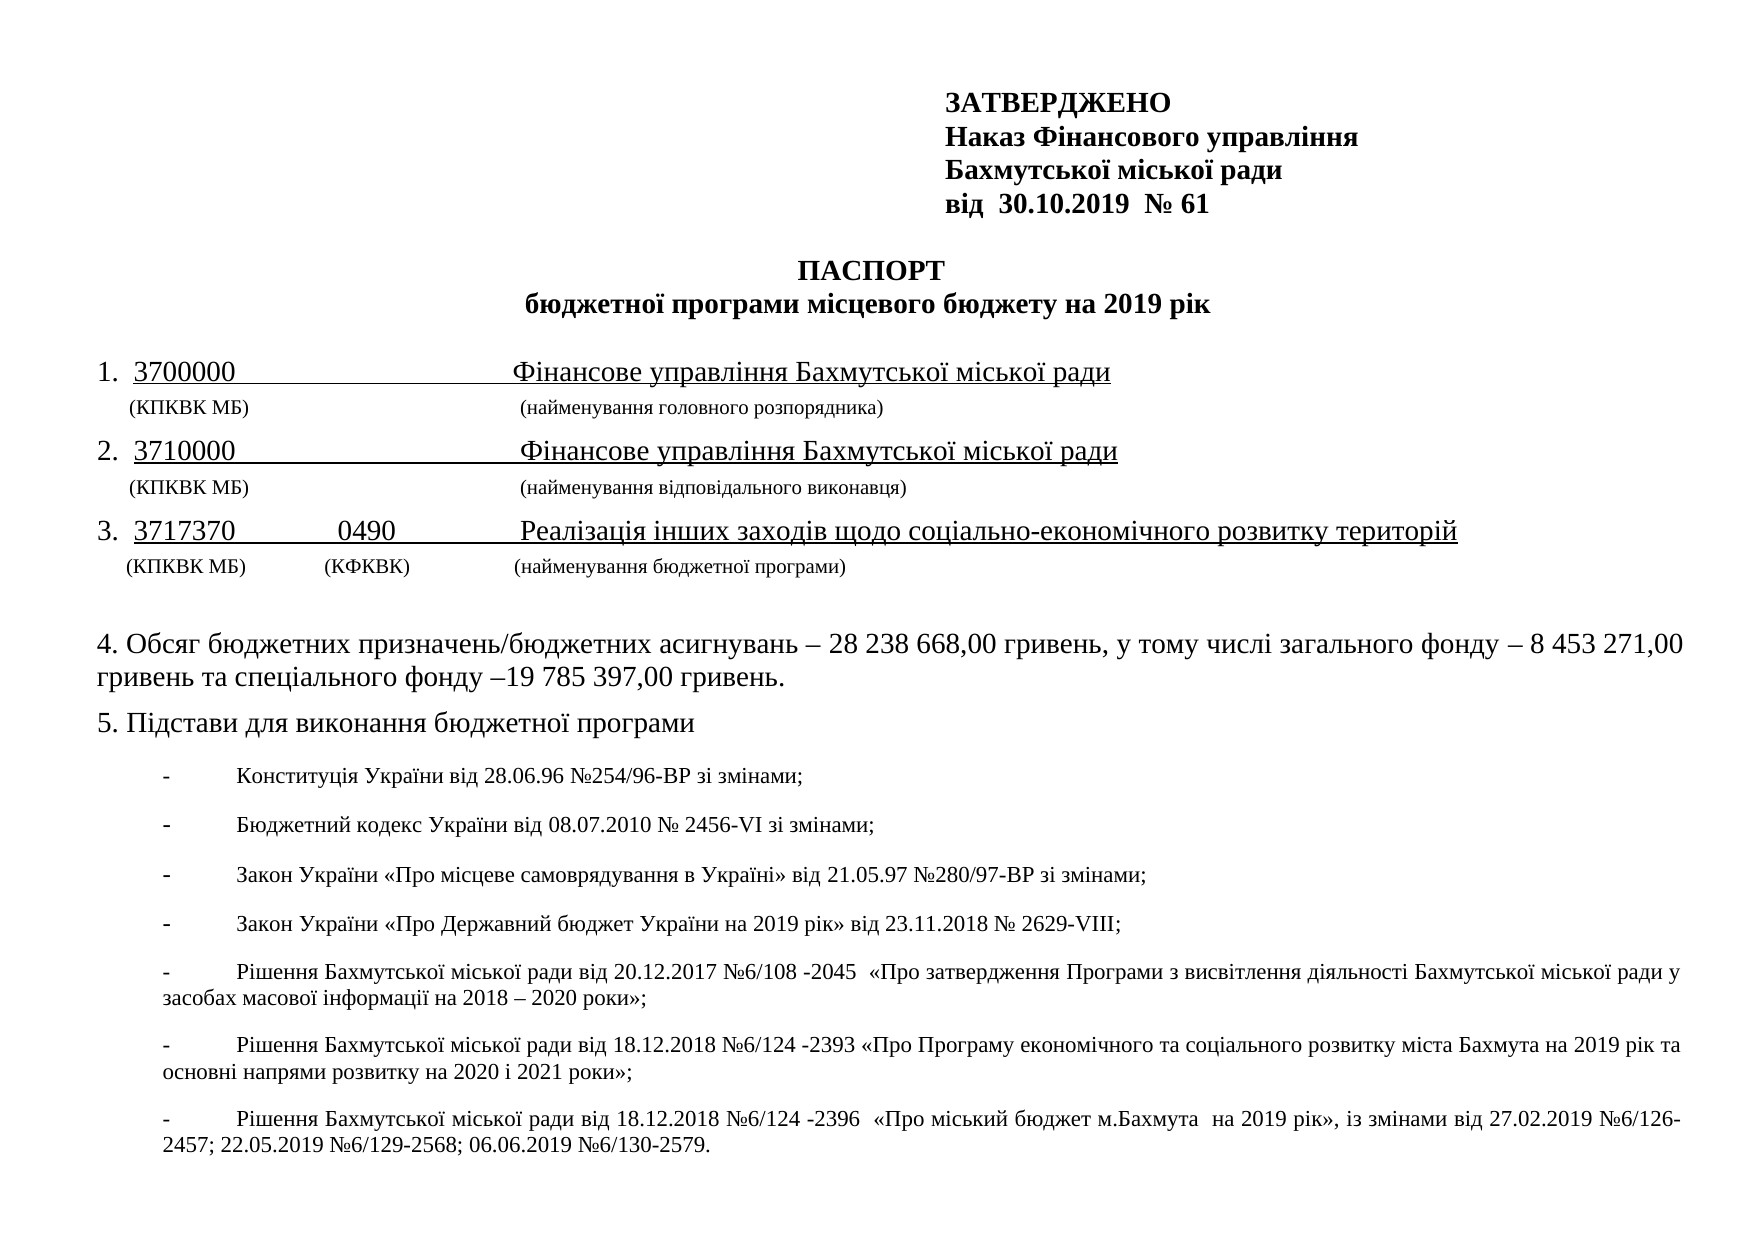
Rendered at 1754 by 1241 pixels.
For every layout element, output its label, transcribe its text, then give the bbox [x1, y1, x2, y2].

text від 30.10.2019 № 61 [945, 186, 1683, 219]
list Закон України «Про місцеве самоврядування в Україні» від 21.05.97 №280/97-ВР зі змінами; [162, 859, 1683, 888]
text 3. 3717370 0490 Реалізація інших заходів щодо соціально-економічного розвитку територій (КПКВК МБ) (КФКВК) (найменування бюджетної програми) [59, 513, 1683, 580]
text 4. Обсяг бюджетних призначень/бюджетних асигнувань – 28 238 668,00 гривень, у тому числі загального фонду – 8 453 271,00 гривень та спеціального фонду –19 785 397,00 гривень. [97, 626, 1683, 693]
text Бахмутської міської ради [945, 152, 1683, 186]
text бюджетної програми місцевого бюджету на 2019 рік [59, 287, 1683, 320]
list Бюджетний кодекс України від 08.07.2010 № 2456-VI зі змінами; [162, 809, 1683, 838]
list Рішення Бахмутської міської ради від 18.12.2018 №6/124 -2393 «Про Програму економічного та соціального розвитку міста Бахмута на 2019 рік та основні напрями розвитку на 2020 і 2021 роки»; [162, 1032, 1683, 1084]
list Закон України «Про Державний бюджет України на 2019 рік» від 23.11.2018 № 2629-VIІI; [162, 908, 1683, 937]
list Рішення Бахмутської міської ради від 18.12.2018 №6/124 -2396 «Про міський бюджет м.Бахмута на 2019 рік», із змінами від 27.02.2019 №6/126-2457; 22.05.2019 №6/129-2568; 06.06.2019 №6/130-2579. [162, 1105, 1683, 1158]
list Конституція України від 28.06.96 №254/96-ВР зі змінами; [162, 762, 1683, 788]
text ПАСПОРТ [59, 253, 1683, 287]
list Рішення Бахмутської міської ради від 20.12.2017 №6/108 -2045 «Про затвердження Програми з висвітлення діяльності Бахмутської міської ради у засобах масової інформації на 2018 – 2020 роки»; [162, 958, 1683, 1011]
text 1. 3700000 Фінансове управління Бахмутської міської ради (КПКВК МБ) (найменування головного розпорядника) [59, 354, 1683, 421]
text ЗАТВЕРДЖЕНО Наказ Фінансового управління [945, 85, 1683, 152]
text 5. Підстави для виконання бюджетної програми [59, 706, 1683, 739]
text 2. 3710000 Фінансове управління Бахмутської міської ради (КПКВК МБ) (найменування відповідального виконавця) [59, 433, 1683, 500]
